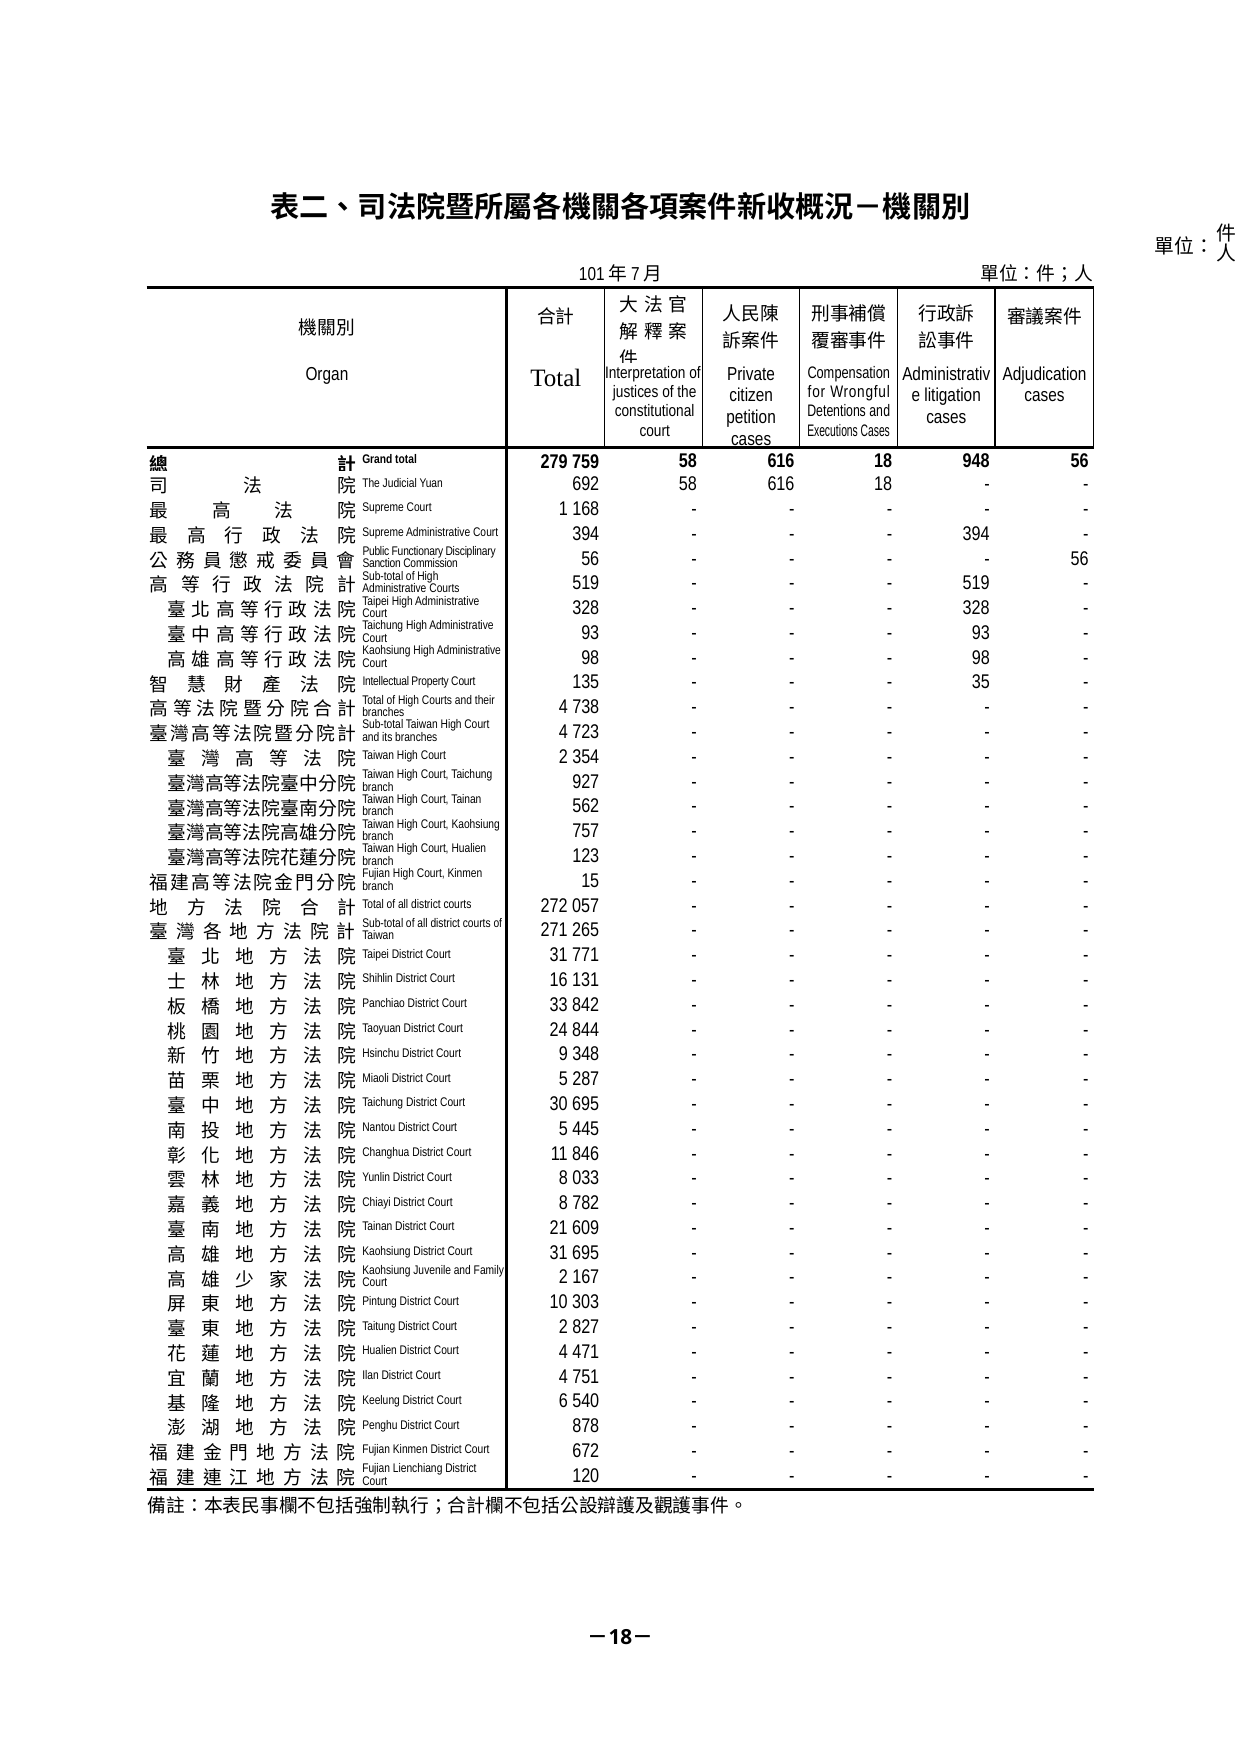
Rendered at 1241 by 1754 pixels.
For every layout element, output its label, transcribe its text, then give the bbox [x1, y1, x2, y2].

table_cell - [995, 793, 1094, 818]
table_cell Hsinchu District Court [359, 1041, 505, 1066]
table_cell Pintung District Court [359, 1289, 505, 1314]
table_header 人民陳 訴案件 [703, 289, 799, 363]
table_cell Sub-total of all district courts of Taiwan [359, 917, 505, 942]
table_cell - [995, 744, 1094, 768]
table_cell 93 [897, 620, 995, 644]
table_cell - [995, 868, 1094, 892]
table_cell Keelung District Court [359, 1388, 505, 1413]
table_cell 18 [800, 471, 897, 496]
table_cell 高雄高等行政法院 [147, 645, 359, 669]
table_cell - [702, 1339, 800, 1363]
table_cell - [702, 1264, 800, 1289]
table_cell - [702, 645, 800, 669]
table_cell 臺中高等行政法院 [147, 620, 359, 644]
table_cell - [897, 1388, 995, 1413]
table_cell - [800, 1438, 897, 1463]
table_cell - [897, 744, 995, 768]
table_cell 15 [508, 868, 604, 892]
table_cell - [604, 1041, 702, 1066]
table_cell 30 695 [508, 1091, 604, 1116]
table_cell 58 [604, 449, 702, 471]
table_cell - [995, 1289, 1094, 1314]
table_cell - [702, 1016, 800, 1041]
table_cell - [897, 818, 995, 843]
table_cell Sub-total Taiwan High Court and its branches [359, 719, 505, 744]
table_cell - [702, 1413, 800, 1438]
table_cell 9 348 [508, 1041, 604, 1066]
table_cell 328 [897, 595, 995, 620]
table_cell 21 609 [508, 1215, 604, 1239]
table_cell - [702, 496, 800, 521]
table_cell 328 [508, 595, 604, 620]
table_cell 高雄少家法院 [147, 1264, 359, 1289]
table_cell 嘉義地方法院 [147, 1190, 359, 1215]
table_cell - [702, 595, 800, 620]
table_cell 福建高等法院金門分院 [147, 868, 359, 892]
table_cell 16 131 [508, 967, 604, 992]
table_cell - [897, 917, 995, 942]
table_cell 10 303 [508, 1289, 604, 1314]
table_cell Intellectual Property Court [359, 669, 505, 694]
table_cell 672 [508, 1438, 604, 1463]
table_cell - [897, 1165, 995, 1190]
table_cell 927 [508, 769, 604, 793]
table_cell Organ [147, 363, 505, 446]
table_header 刑事補償覆審事件 [800, 289, 897, 363]
table_cell 616 [702, 449, 800, 471]
table_cell 948 [897, 449, 995, 471]
table_cell 562 [508, 793, 604, 818]
table_cell - [995, 620, 1094, 644]
table_cell 878 [508, 1413, 604, 1438]
table_cell - [897, 769, 995, 793]
table_cell 苗栗地方法院 [147, 1066, 359, 1091]
table_cell 18 [800, 449, 897, 471]
table_cell - [702, 1240, 800, 1264]
table_cell - [800, 645, 897, 669]
table_cell Supreme Court [359, 496, 505, 521]
table_cell - [604, 1438, 702, 1463]
table_cell - [800, 545, 897, 570]
table_cell Taichung High Administrative Court [359, 620, 505, 644]
table_cell 花蓮地方法院 [147, 1339, 359, 1363]
table_cell Grand total [359, 449, 505, 471]
table_cell - [995, 1438, 1094, 1463]
table_cell - [604, 521, 702, 545]
table_cell - [604, 1215, 702, 1239]
table_cell - [800, 1016, 897, 1041]
table_cell - [702, 769, 800, 793]
table_cell - [995, 1364, 1094, 1388]
table_cell 高雄地方法院 [147, 1240, 359, 1264]
table_cell - [897, 1240, 995, 1264]
table_cell - [702, 719, 800, 744]
table_cell - [702, 744, 800, 768]
table_cell - [800, 1413, 897, 1438]
table_cell - [604, 1364, 702, 1388]
table_cell 澎湖地方法院 [147, 1413, 359, 1438]
table_cell 臺灣高等法院高雄分院 [147, 818, 359, 843]
table_cell - [800, 893, 897, 917]
table_cell 總計 [147, 449, 359, 471]
table_cell - [604, 570, 702, 595]
table_cell Kaohsiung Juvenile and Family Court [359, 1264, 505, 1289]
table_cell Taichung District Court [359, 1091, 505, 1116]
table_cell - [897, 1314, 995, 1339]
table_cell - [800, 967, 897, 992]
table_cell Taiwan High Court, Taichung branch [359, 769, 505, 793]
table_cell - [702, 793, 800, 818]
table_cell - [800, 1140, 897, 1165]
table_cell Taiwan High Court, Hualien branch [359, 843, 505, 868]
table_cell - [800, 917, 897, 942]
table_cell - [800, 992, 897, 1016]
table_cell - [604, 719, 702, 744]
table_cell 98 [897, 645, 995, 669]
table_cell - [702, 1388, 800, 1413]
text 101年7月 單位：件；人 [148, 259, 1092, 286]
table_cell - [604, 1463, 702, 1487]
table_cell - [995, 1264, 1094, 1289]
table_cell - [800, 942, 897, 967]
table_cell 臺東地方法院 [147, 1314, 359, 1339]
table_cell - [604, 1339, 702, 1363]
table_cell - [995, 967, 1094, 992]
table_cell 桃園地方法院 [147, 1016, 359, 1041]
table_cell - [604, 992, 702, 1016]
table_cell 臺灣高等法院 [147, 744, 359, 768]
table_cell - [604, 1190, 702, 1215]
table_cell - [897, 1339, 995, 1363]
table_cell Taiwan High Court, Kaohsiung branch [359, 818, 505, 843]
table_cell - [995, 645, 1094, 669]
table_cell 5 287 [508, 1066, 604, 1091]
table_cell 最高行政法院 [147, 521, 359, 545]
table_cell - [702, 521, 800, 545]
table_cell - [800, 1339, 897, 1363]
table_cell 福建連江地方法院 [147, 1463, 359, 1487]
table_cell - [995, 471, 1094, 496]
table_cell - [897, 694, 995, 719]
table_cell 93 [508, 620, 604, 644]
table_cell - [995, 1066, 1094, 1091]
table_cell - [800, 570, 897, 595]
table_cell - [604, 669, 702, 694]
table_cell The Judicial Yuan [359, 471, 505, 496]
table_cell 臺灣高等法院花蓮分院 [147, 843, 359, 868]
table_cell Taoyuan District Court [359, 1016, 505, 1041]
table_cell - [604, 1413, 702, 1438]
table_cell 雲林地方法院 [147, 1165, 359, 1190]
table_cell - [702, 868, 800, 892]
table_cell 臺灣高等法院臺中分院 [147, 769, 359, 793]
table_cell Fujian High Court, Kinmen branch [359, 868, 505, 892]
table_cell - [800, 496, 897, 521]
table_cell - [897, 1140, 995, 1165]
table_cell - [995, 1240, 1094, 1264]
table_cell - [897, 793, 995, 818]
table_cell - [604, 1016, 702, 1041]
table_cell - [702, 1289, 800, 1314]
table_cell - [702, 1091, 800, 1116]
table_cell - [702, 992, 800, 1016]
table_cell Changhua District Court [359, 1140, 505, 1165]
table_cell Fujian Kinmen District Court [359, 1438, 505, 1463]
table_cell 5 445 [508, 1116, 604, 1140]
table_cell - [702, 570, 800, 595]
table_cell 519 [508, 570, 604, 595]
table_cell - [702, 1463, 800, 1487]
table_cell - [800, 1091, 897, 1116]
table_cell - [995, 595, 1094, 620]
table_header 大法官 解釋案件 [605, 289, 702, 363]
table_cell Panchiao District Court [359, 992, 505, 1016]
table_cell - [604, 917, 702, 942]
table_cell - [800, 1165, 897, 1190]
table_cell 4 723 [508, 719, 604, 744]
table_cell - [897, 1289, 995, 1314]
table_cell - [995, 1463, 1094, 1487]
table_cell - [702, 967, 800, 992]
table_cell - [604, 1165, 702, 1190]
table_cell Taiwan High Court [359, 744, 505, 768]
table_cell - [702, 1190, 800, 1215]
table_cell Supreme Administrative Court [359, 521, 505, 545]
table_cell 2 827 [508, 1314, 604, 1339]
table_cell - [800, 1041, 897, 1066]
table_cell - [800, 1289, 897, 1314]
table_cell 31 771 [508, 942, 604, 967]
table_cell 最高法院 [147, 496, 359, 521]
table_cell Ilan District Court [359, 1364, 505, 1388]
table_cell 56 [995, 545, 1094, 570]
table_cell 6 540 [508, 1388, 604, 1413]
table_cell - [995, 1388, 1094, 1413]
table_cell 新竹地方法院 [147, 1041, 359, 1066]
table_cell Taiwan High Court, Tainan branch [359, 793, 505, 818]
text 表二、司法院暨所屬各機關各項案件新收概況－機關別 [148, 183, 1092, 225]
table_cell - [897, 942, 995, 967]
table_cell - [897, 1364, 995, 1388]
table_cell - [702, 545, 800, 570]
table_cell - [800, 521, 897, 545]
table_cell 58 [604, 471, 702, 496]
table_cell 臺灣高等法院臺南分院 [147, 793, 359, 818]
table_cell - [800, 719, 897, 744]
table_cell - [604, 1116, 702, 1140]
table_cell 臺灣各地方法院計 [147, 917, 359, 942]
table_cell 272 057 [508, 893, 604, 917]
table_cell 公務員懲戒委員會 [147, 545, 359, 570]
table_cell Adjudication cases [996, 363, 1093, 446]
table_cell 板橋地方法院 [147, 992, 359, 1016]
table_cell Chiayi District Court [359, 1190, 505, 1215]
table_cell 11 846 [508, 1140, 604, 1165]
table_cell 1 168 [508, 496, 604, 521]
table_cell - [702, 694, 800, 719]
table_cell - [604, 1091, 702, 1116]
table_cell - [604, 967, 702, 992]
table_cell - [604, 645, 702, 669]
table_cell - [995, 992, 1094, 1016]
table_cell Shihlin District Court [359, 967, 505, 992]
table_cell - [800, 1264, 897, 1289]
table_cell - [995, 1016, 1094, 1041]
table_cell Kaohsiung District Court [359, 1240, 505, 1264]
table_cell - [604, 868, 702, 892]
table_cell 臺中地方法院 [147, 1091, 359, 1116]
table_cell Sub-total of High Administrative Courts [359, 570, 505, 595]
table_cell 臺北地方法院 [147, 942, 359, 967]
table_cell - [800, 1240, 897, 1264]
table_cell 8 782 [508, 1190, 604, 1215]
table_cell 基隆地方法院 [147, 1388, 359, 1413]
table_cell - [702, 1140, 800, 1165]
table_cell - [800, 1388, 897, 1413]
table_cell Administrative litigation cases [898, 363, 994, 446]
table_cell 120 [508, 1463, 604, 1487]
table_cell - [995, 769, 1094, 793]
table_cell 4 738 [508, 694, 604, 719]
table_cell Private citizen petition cases [703, 363, 799, 446]
table_cell - [702, 1116, 800, 1140]
table_cell Miaoli District Court [359, 1066, 505, 1091]
table_cell - [604, 595, 702, 620]
table_cell 臺南地方法院 [147, 1215, 359, 1239]
table_cell 279 759 [508, 449, 604, 471]
table_cell - [995, 1339, 1094, 1363]
table_cell - [604, 769, 702, 793]
table_cell - [800, 620, 897, 644]
table_cell 33 842 [508, 992, 604, 1016]
table_cell 56 [508, 545, 604, 570]
table_cell - [604, 818, 702, 843]
table_cell - [995, 843, 1094, 868]
table_cell - [604, 620, 702, 644]
table_cell - [995, 1041, 1094, 1066]
table_cell - [995, 669, 1094, 694]
table_cell - [995, 1190, 1094, 1215]
table_cell - [995, 1116, 1094, 1140]
table_cell - [702, 1215, 800, 1239]
table_cell - [995, 1165, 1094, 1190]
table_cell 2 167 [508, 1264, 604, 1289]
table_cell - [800, 1463, 897, 1487]
table_cell - [897, 1438, 995, 1463]
table_cell - [702, 1066, 800, 1091]
table_cell - [702, 669, 800, 694]
table_cell - [702, 1314, 800, 1339]
table_cell 臺北高等行政法院 [147, 595, 359, 620]
table_cell - [897, 1215, 995, 1239]
table_cell 司法院 [147, 471, 359, 496]
table_cell - [897, 496, 995, 521]
table_cell - [897, 893, 995, 917]
table_cell - [604, 1240, 702, 1264]
table_cell Hualien District Court [359, 1339, 505, 1363]
table_cell - [604, 1314, 702, 1339]
table_cell - [995, 1413, 1094, 1438]
table_cell Nantou District Court [359, 1116, 505, 1140]
table_cell 35 [897, 669, 995, 694]
table_cell 31 695 [508, 1240, 604, 1264]
table_cell 臺灣高等法院暨分院計 [147, 719, 359, 744]
table_cell - [604, 1388, 702, 1413]
table_cell - [897, 471, 995, 496]
table_cell - [800, 694, 897, 719]
table_cell Taipei District Court [359, 942, 505, 967]
table_cell Public Functionary Disciplinary Sanction Commission [359, 545, 505, 570]
table_cell 692 [508, 471, 604, 496]
table_cell - [800, 744, 897, 768]
table_cell 4 751 [508, 1364, 604, 1388]
table_cell Kaohsiung High Administrative Court [359, 645, 505, 669]
table_cell - [702, 942, 800, 967]
table_cell - [897, 1041, 995, 1066]
table_cell 2 354 [508, 744, 604, 768]
table_cell Fujian Lienchiang District Court [359, 1463, 505, 1487]
table_cell Penghu District Court [359, 1413, 505, 1438]
table_cell 394 [508, 521, 604, 545]
table_cell - [897, 967, 995, 992]
table_cell 高等行政法院計 [147, 570, 359, 595]
table_cell - [897, 868, 995, 892]
table_cell 宜蘭地方法院 [147, 1364, 359, 1388]
table_cell - [604, 1140, 702, 1165]
table_cell - [800, 793, 897, 818]
table_cell 123 [508, 843, 604, 868]
table_cell Tainan District Court [359, 1215, 505, 1239]
table_cell - [702, 1165, 800, 1190]
table_cell 南投地方法院 [147, 1116, 359, 1140]
table_cell - [897, 1091, 995, 1116]
table_cell 福建金門地方法院 [147, 1438, 359, 1463]
table_cell - [897, 992, 995, 1016]
table_cell - [995, 496, 1094, 521]
table_cell - [702, 1364, 800, 1388]
table_cell 智慧財產法院 [147, 669, 359, 694]
table_cell - [800, 1190, 897, 1215]
table_cell - [604, 1264, 702, 1289]
table_cell - [800, 769, 897, 793]
table_cell - [995, 694, 1094, 719]
table_cell 士林地方法院 [147, 967, 359, 992]
table_cell - [995, 917, 1094, 942]
table_cell - [897, 545, 995, 570]
table_cell Taitung District Court [359, 1314, 505, 1339]
table_cell - [800, 1364, 897, 1388]
table_cell - [995, 942, 1094, 967]
table_cell - [604, 1066, 702, 1091]
table_cell - [800, 1215, 897, 1239]
table_cell - [702, 893, 800, 917]
table_cell 彰化地方法院 [147, 1140, 359, 1165]
table_cell - [702, 818, 800, 843]
table_cell - [897, 1463, 995, 1487]
table_cell 519 [897, 570, 995, 595]
table_cell - [800, 1314, 897, 1339]
table_cell Compensation for Wrongful Detentions and Executions Cases [800, 363, 897, 446]
table_cell - [800, 1116, 897, 1140]
table_cell - [995, 1314, 1094, 1339]
table_cell - [702, 843, 800, 868]
table_header 審議案件 [996, 289, 1093, 363]
table_cell - [800, 818, 897, 843]
table_cell - [604, 1289, 702, 1314]
table_cell 地方法院合計 [147, 893, 359, 917]
table_cell 616 [702, 471, 800, 496]
table_cell 24 844 [508, 1016, 604, 1041]
table_cell - [604, 843, 702, 868]
text 備註：本表民事欄不包括強制執行；合計欄不包括公設辯護及觀護事件。 [148, 1491, 1092, 1518]
table_cell - [897, 1066, 995, 1091]
table_cell - [995, 570, 1094, 595]
table_cell Total of all district courts [359, 893, 505, 917]
table_cell - [604, 893, 702, 917]
table_cell 4 471 [508, 1339, 604, 1363]
table_cell Total of High Courts and their branches [359, 694, 505, 719]
table_cell - [897, 1016, 995, 1041]
table_cell - [702, 917, 800, 942]
table_cell - [604, 793, 702, 818]
table_cell - [604, 496, 702, 521]
table_cell - [897, 1264, 995, 1289]
table_cell - [995, 521, 1094, 545]
table_cell - [897, 843, 995, 868]
table_cell - [604, 694, 702, 719]
table_cell 394 [897, 521, 995, 545]
table_cell - [995, 719, 1094, 744]
table_cell - [995, 818, 1094, 843]
table_cell 757 [508, 818, 604, 843]
table_cell 56 [995, 449, 1094, 471]
table_cell 135 [508, 669, 604, 694]
table_header Interpretation of justices of the constitutional court [605, 363, 702, 446]
table_header 機關別 [147, 289, 505, 363]
table_cell - [702, 620, 800, 644]
table_cell - [800, 843, 897, 868]
table_cell - [995, 1215, 1094, 1239]
table_cell - [702, 1041, 800, 1066]
table_cell 98 [508, 645, 604, 669]
table_cell - [995, 893, 1094, 917]
table_header 行政訴 訟事件 [898, 289, 994, 363]
table_cell - [897, 1413, 995, 1438]
table_cell Yunlin District Court [359, 1165, 505, 1190]
table_cell 271 265 [508, 917, 604, 942]
table_cell - [897, 1190, 995, 1215]
table_cell - [604, 545, 702, 570]
table_cell - [897, 1116, 995, 1140]
table_header 合計 [508, 289, 604, 363]
table_cell - [800, 595, 897, 620]
table_cell - [702, 1438, 800, 1463]
table_cell - [897, 719, 995, 744]
table_cell Taipei High Administrative Court [359, 595, 505, 620]
table_cell 8 033 [508, 1165, 604, 1190]
table_cell - [604, 942, 702, 967]
table_cell 屏東地方法院 [147, 1289, 359, 1314]
table_cell - [604, 744, 702, 768]
table_cell - [800, 669, 897, 694]
table_cell - [800, 868, 897, 892]
table_cell Total [508, 363, 604, 446]
table_cell - [995, 1140, 1094, 1165]
table_cell - [995, 1091, 1094, 1116]
table_cell - [800, 1066, 897, 1091]
table_cell 高等法院暨分院合計 [147, 694, 359, 719]
